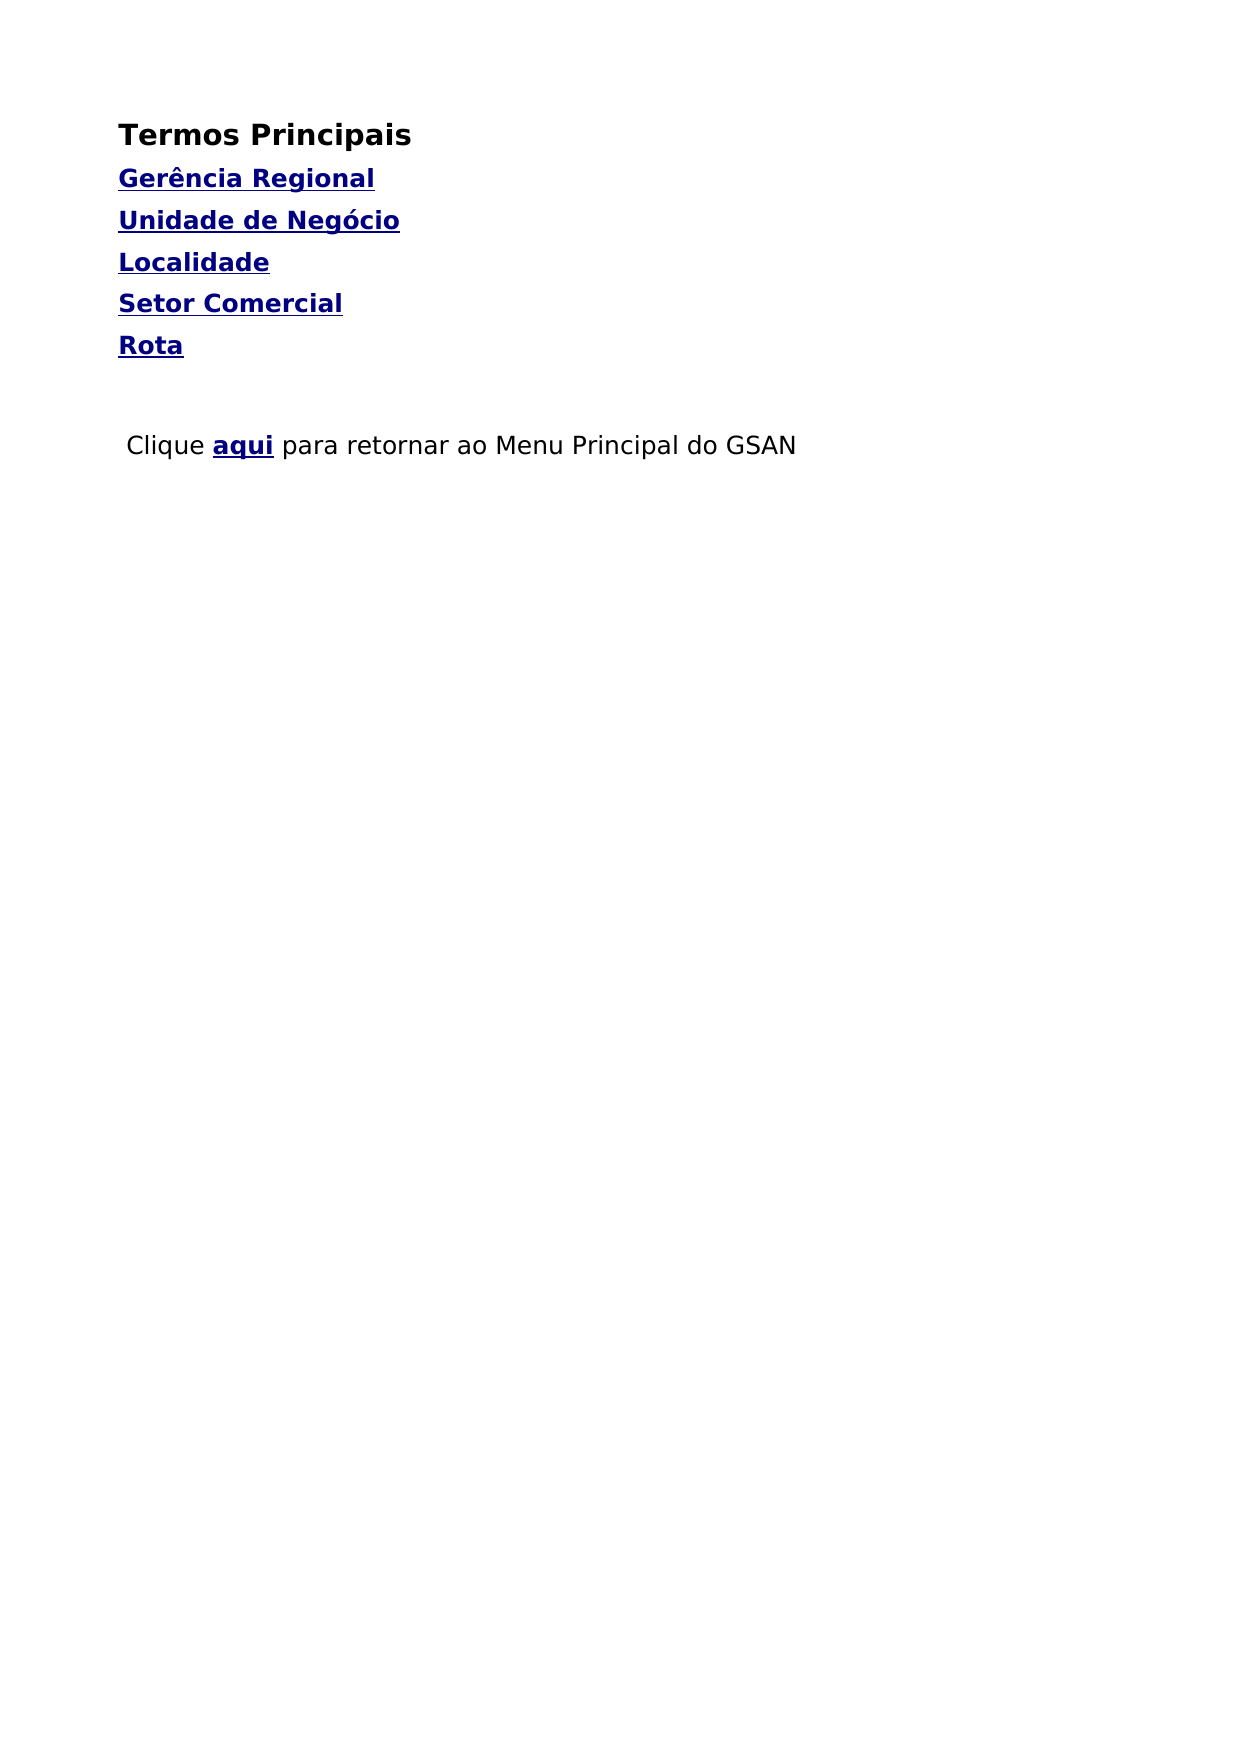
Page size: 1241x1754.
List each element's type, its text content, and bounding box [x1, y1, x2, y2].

text Clique aqui para retornar ao Menu Principal do GSAN [118, 373, 1122, 460]
text Unidade de Negócio [118, 206, 1122, 235]
text Localidade [118, 248, 1122, 277]
subtitle Termos Principais [118, 118, 1122, 152]
text Gerência Regional [118, 164, 1122, 194]
text Rota [118, 331, 1122, 360]
text Setor Comercial [118, 289, 1122, 319]
